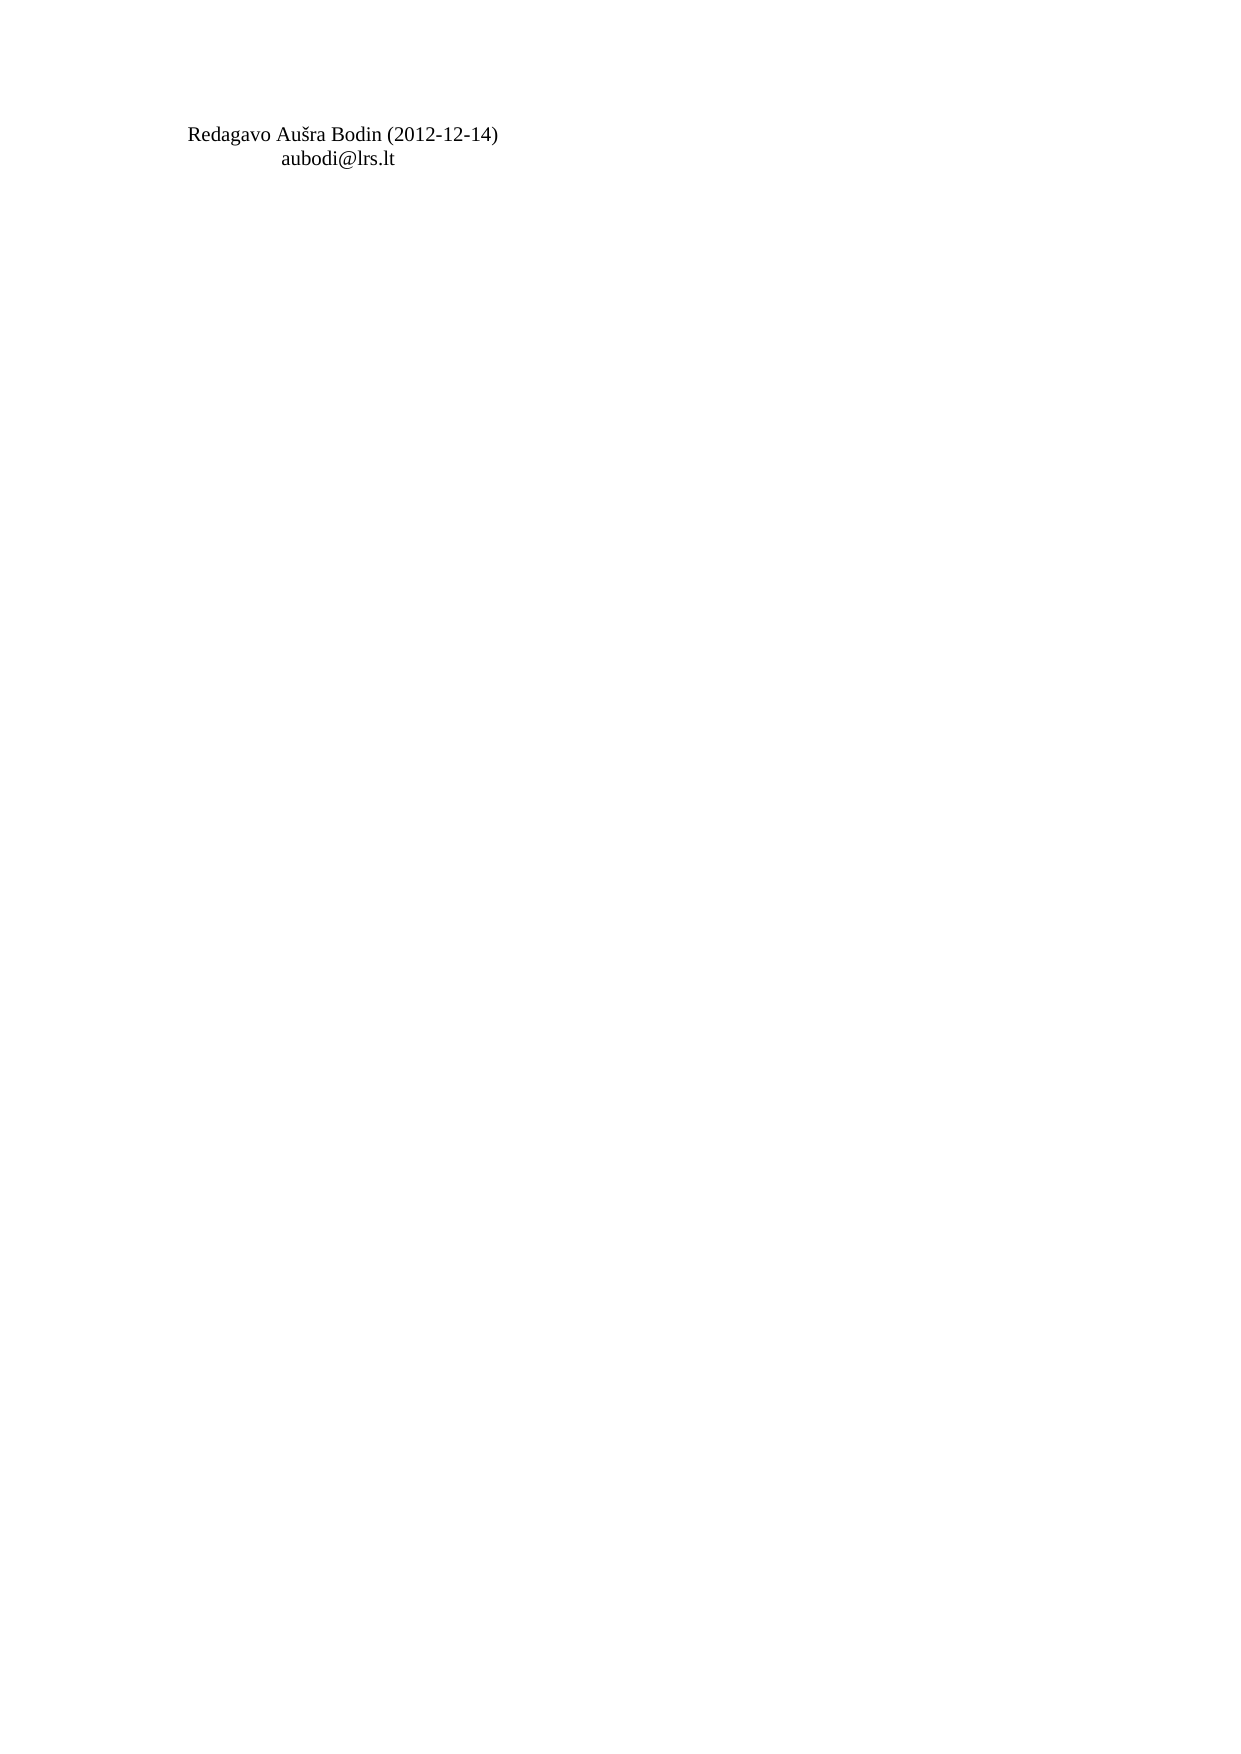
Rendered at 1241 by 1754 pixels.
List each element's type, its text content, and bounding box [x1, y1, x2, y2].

text Redagavo Aušra Bodin (2012-12-14) [187, 122, 1053, 146]
text aubodi@lrs.lt [187, 146, 1053, 170]
